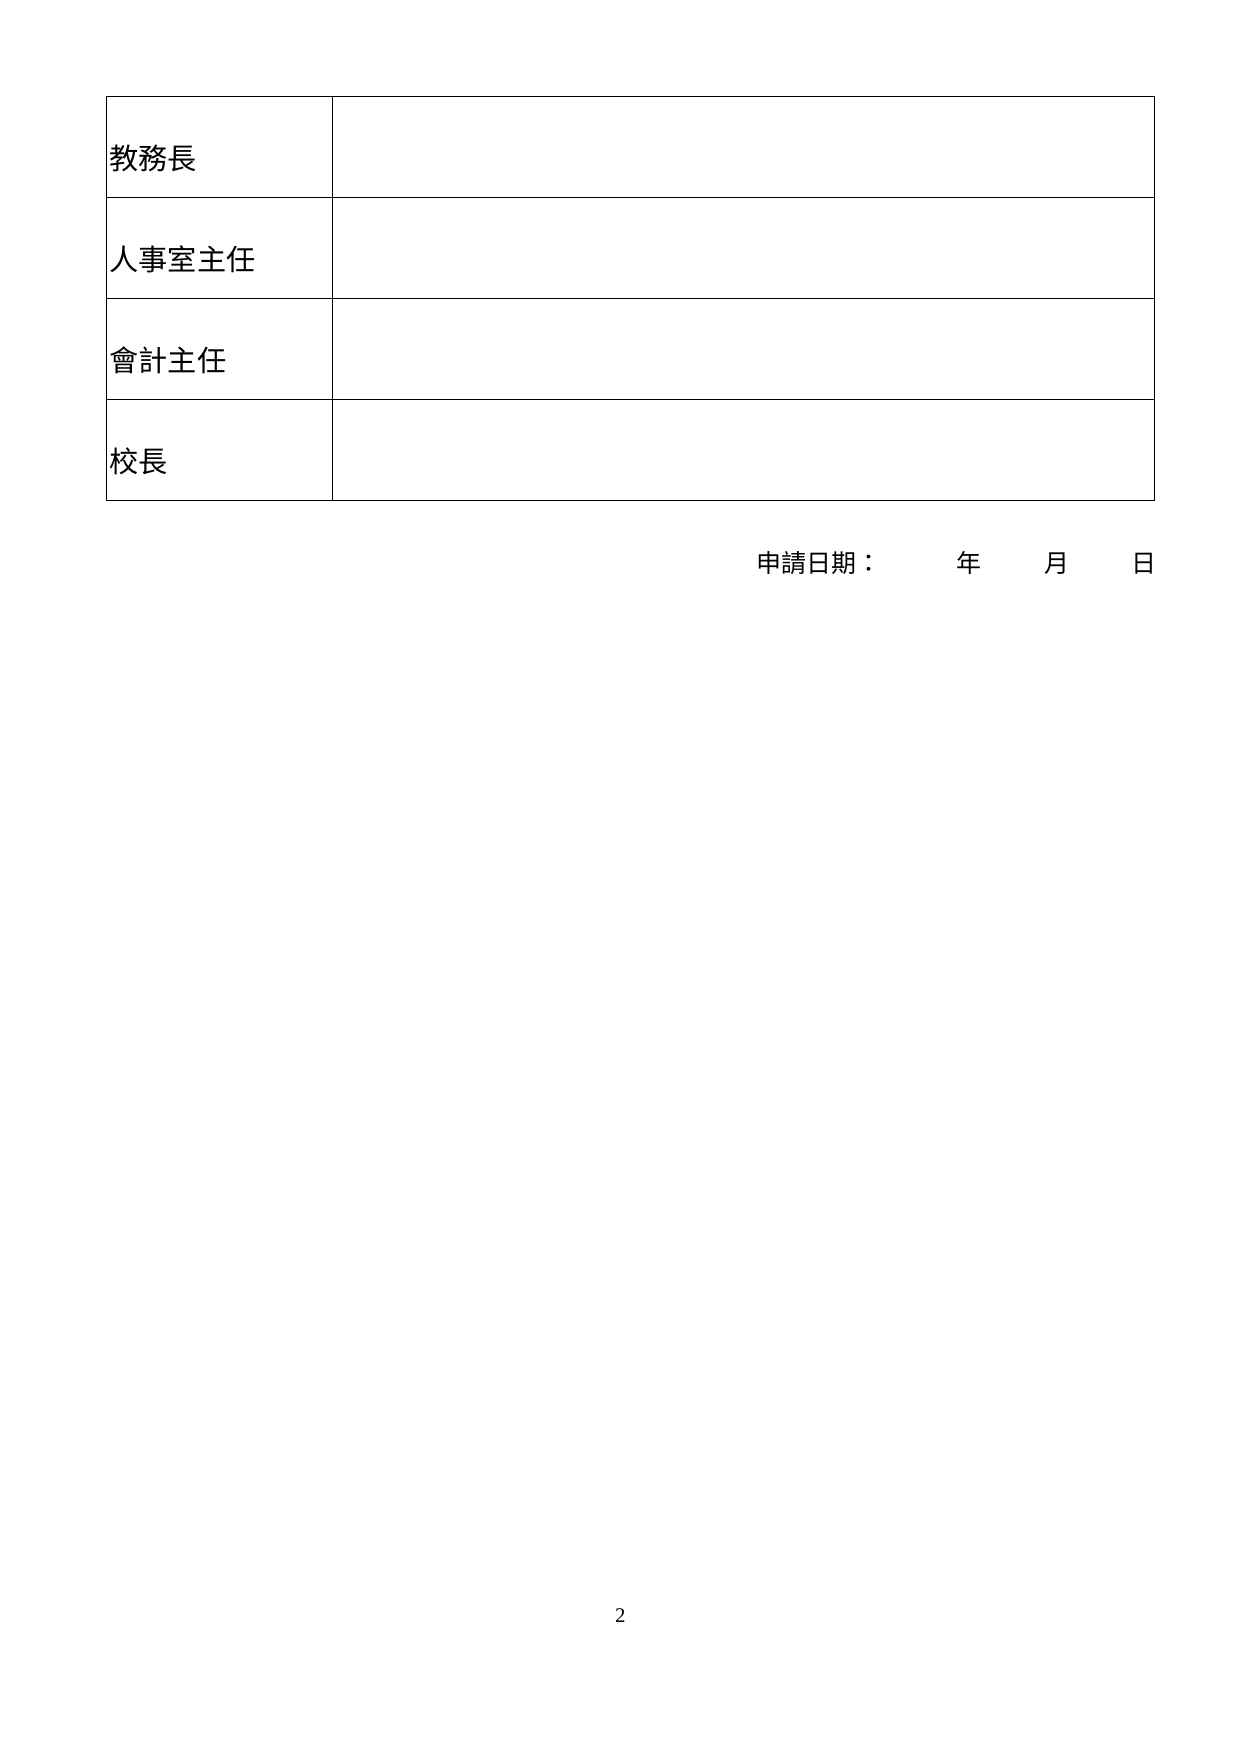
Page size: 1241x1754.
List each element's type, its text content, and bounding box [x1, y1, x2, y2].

table_cell [333, 299, 1154, 399]
table_cell [333, 97, 1154, 197]
table_cell [333, 400, 1154, 500]
table_cell 教務長 [107, 97, 332, 197]
text 申請日期： 年 月 日 [59, 519, 1156, 582]
table_cell [333, 198, 1154, 298]
table_cell 人事室主任 [107, 198, 332, 298]
table_cell 會計主任 [107, 299, 332, 399]
table_cell 校長 [107, 400, 332, 500]
